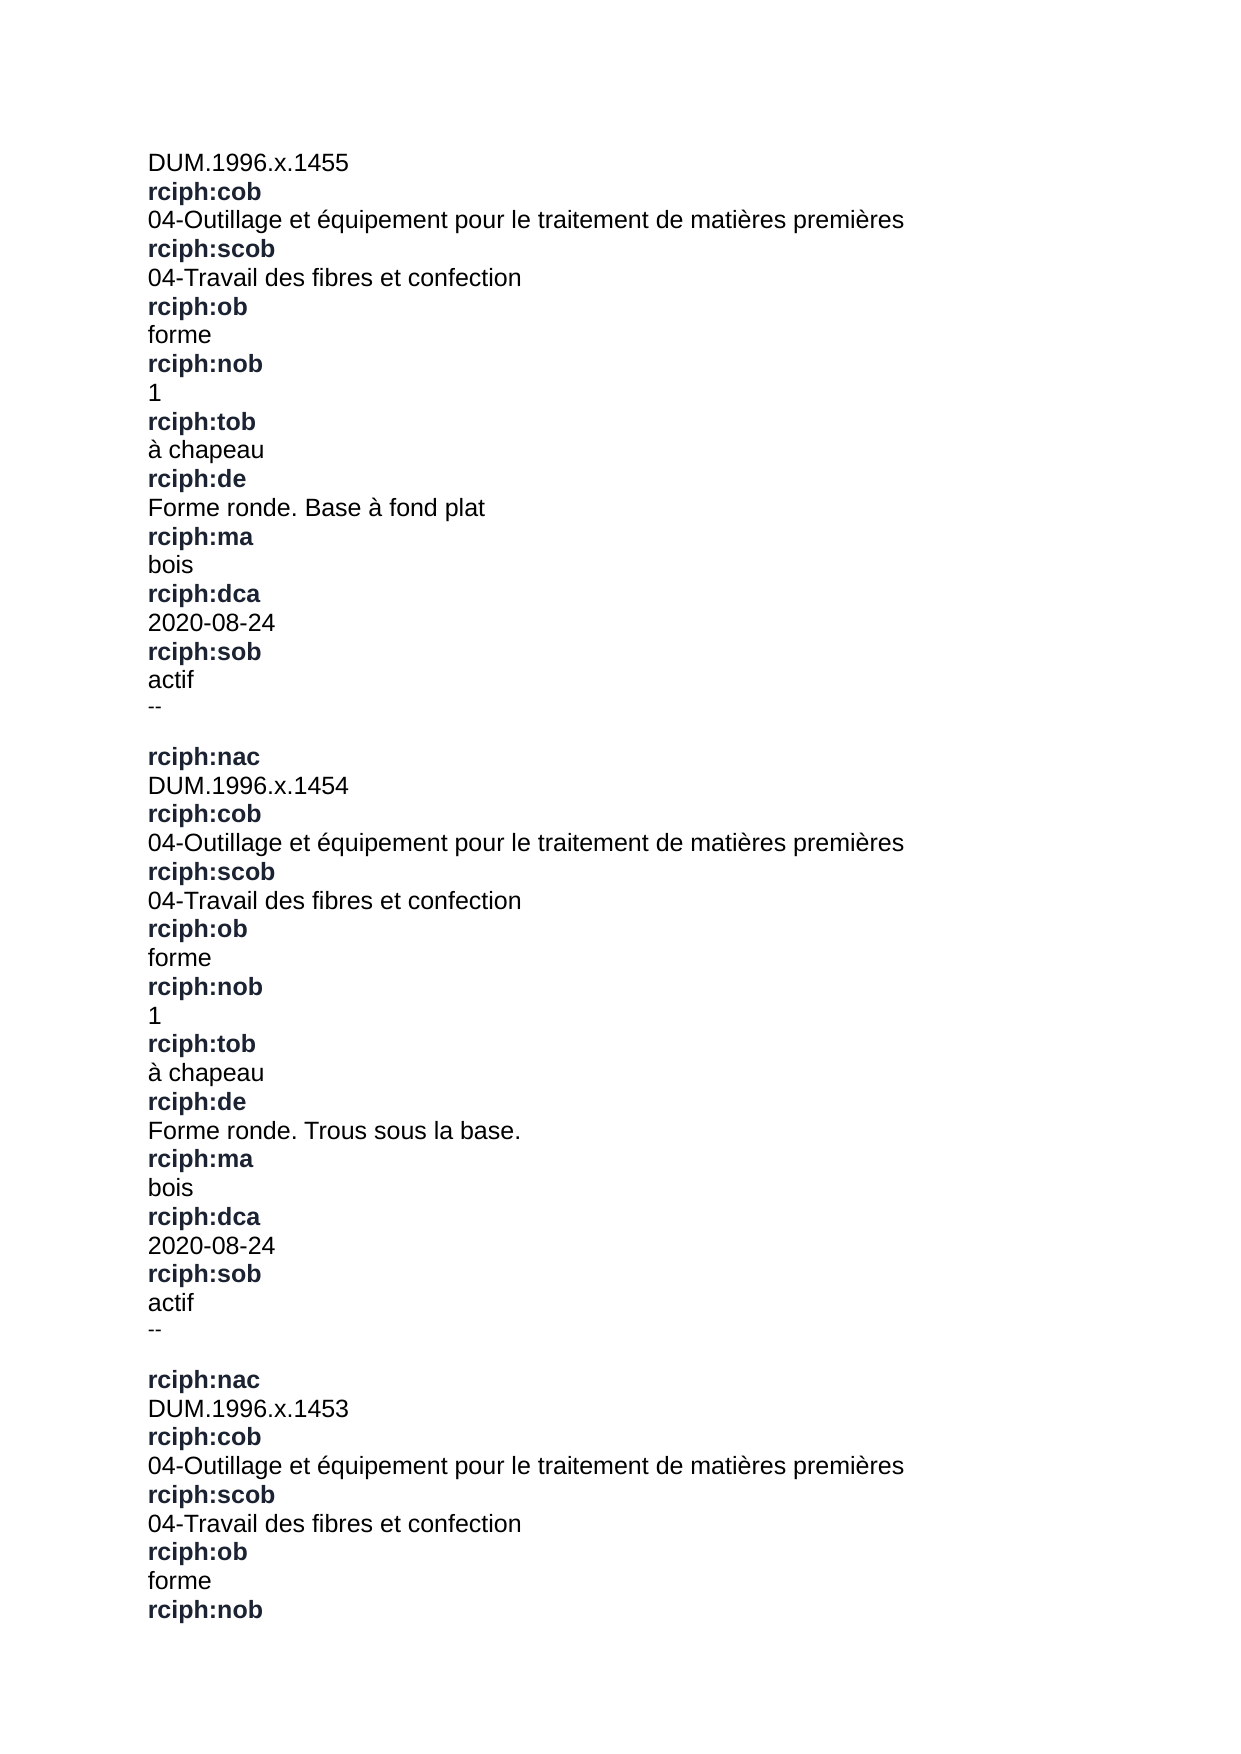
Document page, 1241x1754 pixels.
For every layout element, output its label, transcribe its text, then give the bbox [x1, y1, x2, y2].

text 04-Travail des fibres et confection [148, 886, 1092, 914]
text rciph:nac [148, 742, 1092, 771]
text rciph:ma [148, 1144, 1092, 1173]
text rciph:sob [148, 1259, 1092, 1288]
text rciph:nac [148, 1365, 1092, 1393]
text rciph:nob [148, 972, 1092, 1001]
text DUM.1996.x.1454 [148, 771, 1092, 799]
text 04-Travail des fibres et confection [148, 1508, 1092, 1537]
text rciph:cob [148, 1422, 1092, 1451]
text rciph:de [148, 464, 1092, 493]
text Forme ronde. Trous sous la base. [148, 1116, 1092, 1144]
text rciph:cob [148, 176, 1092, 205]
text rciph:tob [148, 1029, 1092, 1058]
text rciph:ob [148, 914, 1092, 943]
text à chapeau [148, 435, 1092, 464]
text 1 [148, 378, 1092, 406]
text 04-Travail des fibres et confection [148, 263, 1092, 291]
text rciph:sob [148, 636, 1092, 665]
text rciph:scob [148, 857, 1092, 886]
text 1 [148, 1001, 1092, 1029]
text rciph:cob [148, 799, 1092, 828]
text actif [148, 665, 1092, 694]
text bois [148, 1173, 1092, 1202]
text forme [148, 320, 1092, 349]
text forme [148, 1566, 1092, 1595]
text actif [148, 1288, 1092, 1317]
text DUM.1996.x.1455 [148, 148, 1092, 176]
text rciph:dca [148, 1202, 1092, 1231]
text forme [148, 943, 1092, 972]
text rciph:nob [148, 1595, 1092, 1623]
text -- [148, 694, 1092, 718]
text rciph:ma [148, 521, 1092, 550]
text rciph:tob [148, 406, 1092, 435]
text bois [148, 550, 1092, 579]
text rciph:de [148, 1087, 1092, 1116]
text 04-Outillage et équipement pour le traitement de matières premières [148, 205, 1092, 234]
text -- [148, 1317, 1092, 1341]
text 04-Outillage et équipement pour le traitement de matières premières [148, 828, 1092, 857]
text 2020-08-24 [148, 608, 1092, 636]
text rciph:ob [148, 1537, 1092, 1566]
text 04-Outillage et équipement pour le traitement de matières premières [148, 1451, 1092, 1480]
text Forme ronde. Base à fond plat [148, 493, 1092, 521]
text rciph:dca [148, 579, 1092, 608]
text rciph:scob [148, 1480, 1092, 1508]
text rciph:scob [148, 234, 1092, 263]
text 2020-08-24 [148, 1231, 1092, 1259]
text DUM.1996.x.1453 [148, 1393, 1092, 1422]
text rciph:ob [148, 291, 1092, 320]
text rciph:nob [148, 349, 1092, 378]
text à chapeau [148, 1058, 1092, 1087]
